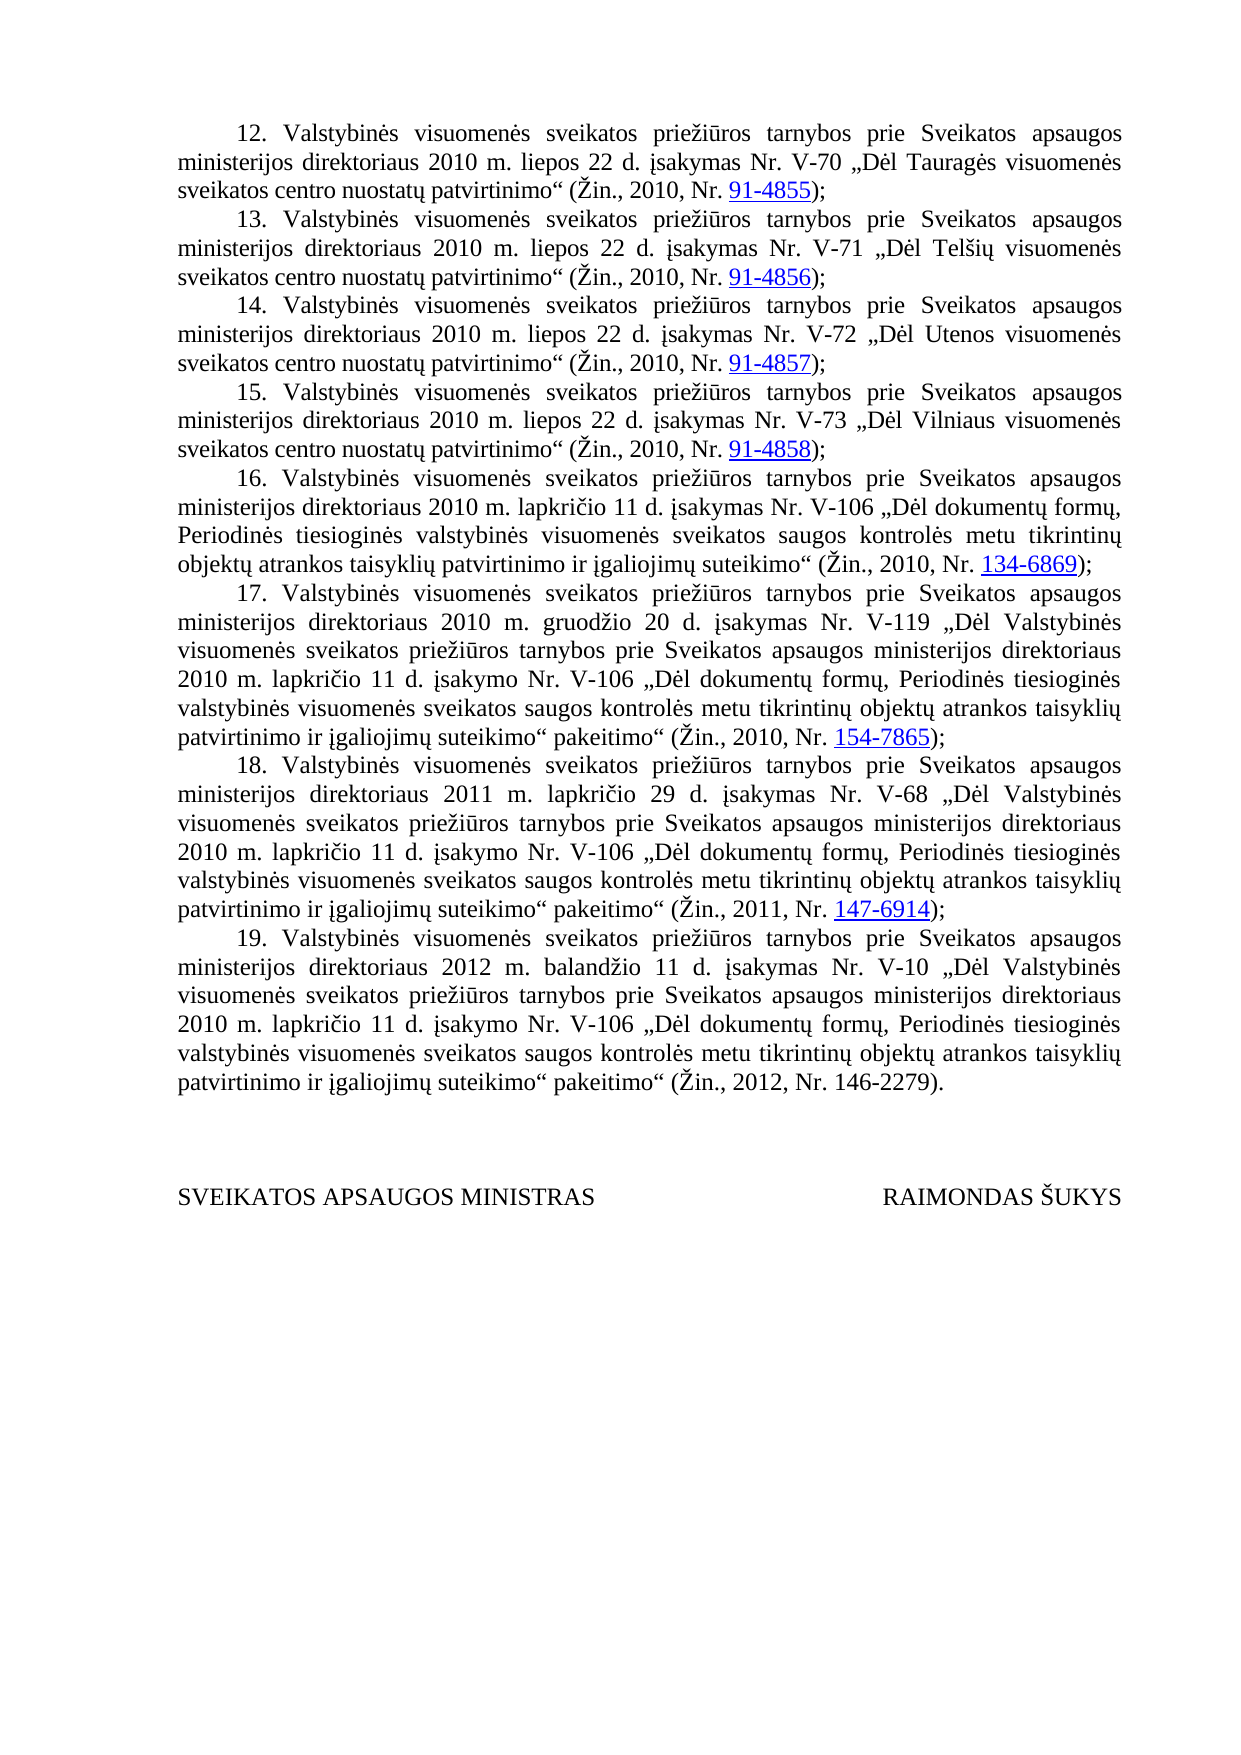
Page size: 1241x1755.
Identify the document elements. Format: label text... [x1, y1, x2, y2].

text 16. Valstybinės visuomenės sveikatos priežiūros tarnybos prie Sveikatos apsaugos ministerijos direktoriaus 2010 m. lapkričio 11 d. įsakymas Nr. V-106 „Dėl dokumentų formų, Periodinės tiesioginės valstybinės visuomenės sveikatos saugos kontrolės metu tikrintinų objektų atrankos taisyklių patvirtinimo ir įgaliojimų suteikimo“ (Žin., 2010, Nr. 134-6869); [177, 463, 1122, 578]
text 14. Valstybinės visuomenės sveikatos priežiūros tarnybos prie Sveikatos apsaugos ministerijos direktoriaus 2010 m. liepos 22 d. įsakymas Nr. V-72 „Dėl Utenos visuomenės sveikatos centro nuostatų patvirtinimo“ (Žin., 2010, Nr. 91-4857); [177, 291, 1122, 377]
text SVEIKATOS APSAUGOS MINISTRAS RAIMONDAS ŠUKYS [177, 1182, 1122, 1211]
text 18. Valstybinės visuomenės sveikatos priežiūros tarnybos prie Sveikatos apsaugos ministerijos direktoriaus 2011 m. lapkričio 29 d. įsakymas Nr. V-68 „Dėl Valstybinės visuomenės sveikatos priežiūros tarnybos prie Sveikatos apsaugos ministerijos direktoriaus 2010 m. lapkričio 11 d. įsakymo Nr. V-106 „Dėl dokumentų formų, Periodinės tiesioginės valstybinės visuomenės sveikatos saugos kontrolės metu tikrintinų objektų atrankos taisyklių patvirtinimo ir įgaliojimų suteikimo“ pakeitimo“ (Žin., 2011, Nr. 147-6914); [177, 751, 1122, 923]
text 17. Valstybinės visuomenės sveikatos priežiūros tarnybos prie Sveikatos apsaugos ministerijos direktoriaus 2010 m. gruodžio 20 d. įsakymas Nr. V-119 „Dėl Valstybinės visuomenės sveikatos priežiūros tarnybos prie Sveikatos apsaugos ministerijos direktoriaus 2010 m. lapkričio 11 d. įsakymo Nr. V-106 „Dėl dokumentų formų, Periodinės tiesioginės valstybinės visuomenės sveikatos saugos kontrolės metu tikrintinų objektų atrankos taisyklių patvirtinimo ir įgaliojimų suteikimo“ pakeitimo“ (Žin., 2010, Nr. 154-7865); [177, 578, 1122, 751]
text 12. Valstybinės visuomenės sveikatos priežiūros tarnybos prie Sveikatos apsaugos ministerijos direktoriaus 2010 m. liepos 22 d. įsakymas Nr. V-70 „Dėl Tauragės visuomenės sveikatos centro nuostatų patvirtinimo“ (Žin., 2010, Nr. 91-4855); [177, 118, 1122, 204]
text 19. Valstybinės visuomenės sveikatos priežiūros tarnybos prie Sveikatos apsaugos ministerijos direktoriaus 2012 m. balandžio 11 d. įsakymas Nr. V-10 „Dėl Valstybinės visuomenės sveikatos priežiūros tarnybos prie Sveikatos apsaugos ministerijos direktoriaus 2010 m. lapkričio 11 d. įsakymo Nr. V-106 „Dėl dokumentų formų, Periodinės tiesioginės valstybinės visuomenės sveikatos saugos kontrolės metu tikrintinų objektų atrankos taisyklių patvirtinimo ir įgaliojimų suteikimo“ pakeitimo“ (Žin., 2012, Nr. 146-2279). [177, 923, 1122, 1096]
text 15. Valstybinės visuomenės sveikatos priežiūros tarnybos prie Sveikatos apsaugos ministerijos direktoriaus 2010 m. liepos 22 d. įsakymas Nr. V-73 „Dėl Vilniaus visuomenės sveikatos centro nuostatų patvirtinimo“ (Žin., 2010, Nr. 91-4858); [177, 377, 1122, 463]
text 13. Valstybinės visuomenės sveikatos priežiūros tarnybos prie Sveikatos apsaugos ministerijos direktoriaus 2010 m. liepos 22 d. įsakymas Nr. V-71 „Dėl Telšių visuomenės sveikatos centro nuostatų patvirtinimo“ (Žin., 2010, Nr. 91-4856); [177, 204, 1122, 291]
